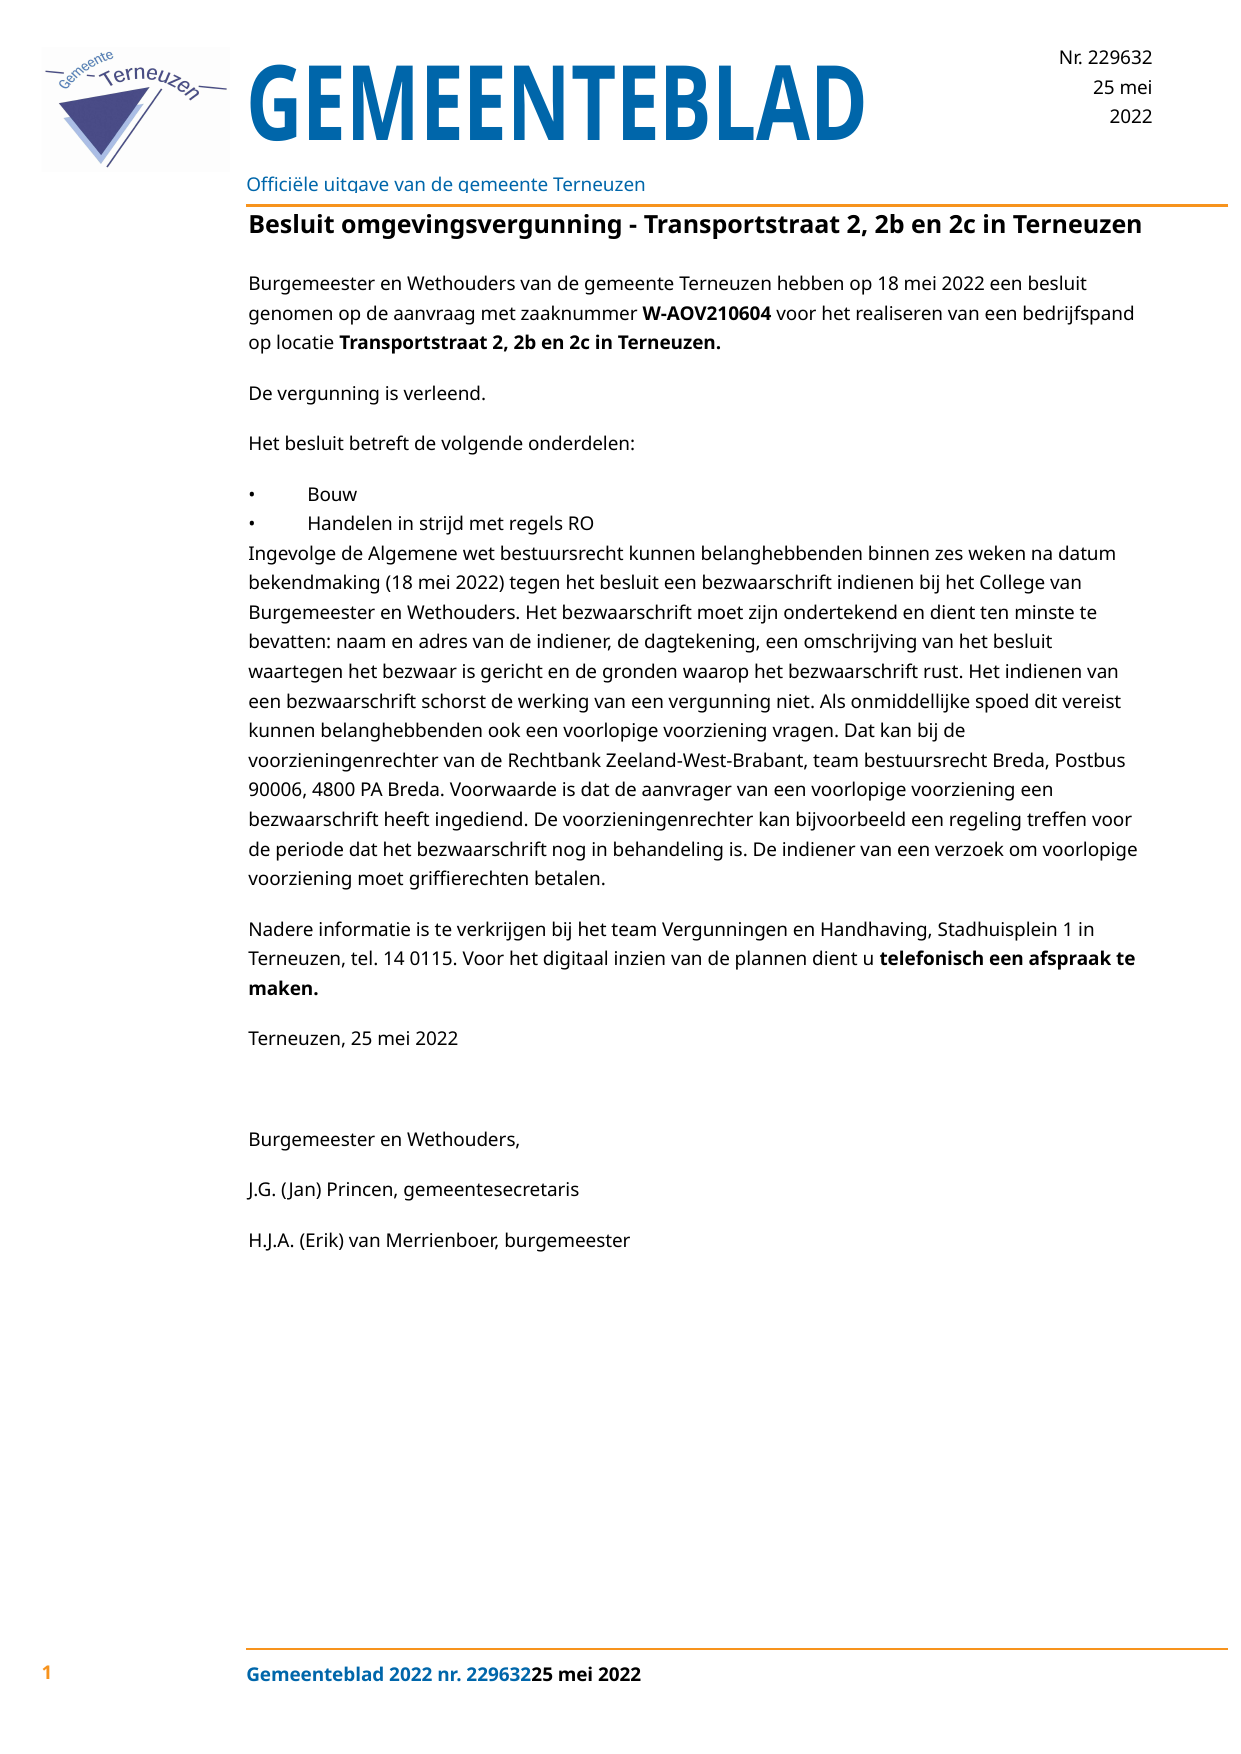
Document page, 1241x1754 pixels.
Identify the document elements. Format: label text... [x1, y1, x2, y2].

list Bouw [248, 481, 1152, 506]
text H.J.A. (Erik) van Merrienboer, burgemeester [248, 1227, 1152, 1253]
text Terneuzen, 25 mei 2022 [248, 1025, 1152, 1051]
text Ingevolge de Algemene wet bestuursrecht kunnen belanghebbenden binnen zes weken na datum bekendmaking (18 mei 2022) tegen het besluit een bezwaarschrift indienen bij het College van Burgemeester en Wethouders. Het bezwaarschrift moet zijn ondertekend en dient ten minste te bevatten: naam en adres van de indiener, de dagtekening, een omschrijving van het besluit waartegen het bezwaar is gericht en de gronden waarop het bezwaarschrift rust. Het indienen van een bezwaarschrift schorst de werking van een vergunning niet. Als onmiddellijke spoed dit vereist kunnen belanghebbenden ook een voorlopige voorziening vragen. Dat kan bij de voorzieningenrechter van de Rechtbank Zeeland-West-Brabant, team bestuursrecht Breda, Postbus 90006, 4800 PA Breda. Voorwaarde is dat de aanvrager van een voorlopige voorziening een bezwaarschrift heeft ingediend. De voorzieningenrechter kan bijvoorbeeld een regeling treffen voor de periode dat het bezwaarschrift nog in behandeling is. De indiener van een verzoek om voorlopige voorziening moet griffierechten betalen. [248, 540, 1152, 891]
list Handelen in strijd met regels RO [248, 510, 1152, 536]
text Besluit omgevingsvergunning - Transportstraat 2, 2b en 2c in Terneuzen [248, 207, 1152, 241]
text Burgemeester en Wethouders, [248, 1126, 1152, 1152]
text De vergunning is verleend. [248, 380, 1152, 406]
text Het besluit betreft de volgende onderdelen: [248, 430, 1152, 456]
text J.G. (Jan) Princen, gemeentesecretaris [248, 1177, 1152, 1202]
text Burgemeester en Wethouders van de gemeente Terneuzen hebben op 18 mei 2022 een besluit genomen op de aanvraag met zaaknummer W-AOV210604 voor het realiseren van een bedrijfspand op locatie Transportstraat 2, 2b en 2c in Terneuzen. [248, 270, 1152, 355]
text Nadere informatie is te verkrijgen bij het team Vergunningen en Handhaving, Stadhuisplein 1 in Terneuzen, tel. 14 0115. Voor het digitaal inzien van de plannen dient u telefonisch een afspraak te maken. [248, 916, 1152, 1001]
picture [41, 47, 231, 172]
